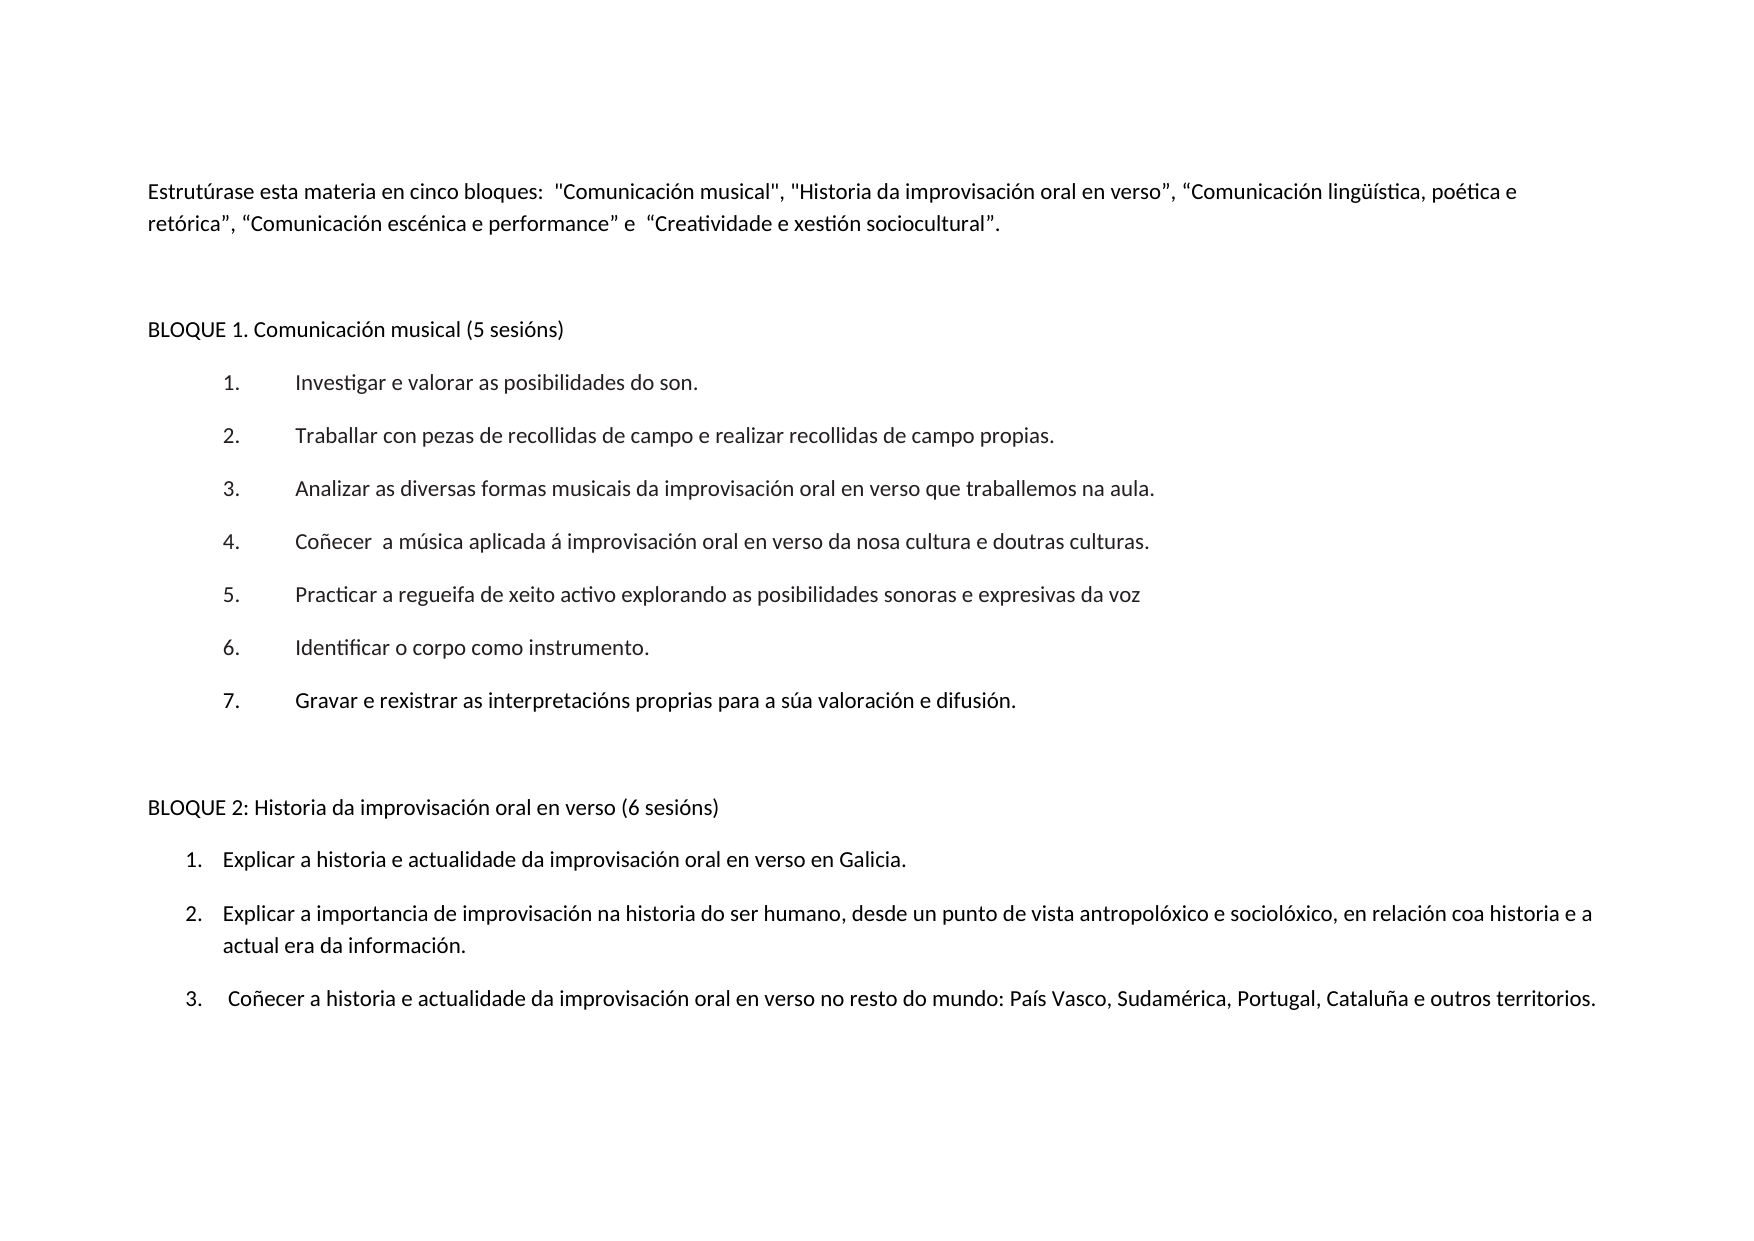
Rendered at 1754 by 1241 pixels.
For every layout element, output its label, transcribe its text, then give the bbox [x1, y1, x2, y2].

list Practicar a regueifa de xeito activo explorando as posibilidades sonoras e expresivas da voz [223, 581, 1598, 608]
list Analizar as diversas formas musicais da improvisación oral en verso que traballemos na aula. [223, 474, 1598, 502]
list Identificar o corpo como instrumento. [223, 633, 1598, 662]
list Investigar e valorar as posibilidades do son. [223, 368, 1598, 396]
list Traballar con pezas de recollidas de campo e realizar recollidas de campo propias. [223, 421, 1598, 449]
list Coñecer a música aplicada á improvisación oral en verso da nosa cultura e doutras culturas. [223, 527, 1598, 556]
list Explicar a importancia de improvisación na historia do ser humano, desde un punto de vista antropolóxico e sociolóxico, en relación coa historia e a actual era da información. [185, 899, 1606, 959]
text Estrutúrase esta materia en cinco bloques: "Comunicación musical", "Historia da improvisación oral en verso”, “Comunicación lingüística, poética e retórica”, “Comunicación escénica e performance” e “Creatividade e xestión sociocultural”. [148, 177, 1606, 237]
list Gravar e rexistrar as interpretacións proprias para a súa valoración e difusión. [223, 687, 1598, 714]
list Coñecer a historia e actualidade da improvisación oral en verso no resto do mundo: País Vasco, Sudamérica, Portugal, Cataluña e outros territorios. [185, 984, 1606, 1012]
list Explicar a historia e actualidade da improvisación oral en verso en Galicia. [185, 846, 1606, 874]
text BLOQUE 1. Comunicación musical (5 sesións) [148, 315, 1606, 343]
text BLOQUE 2: Historia da improvisación oral en verso (6 sesións) [148, 793, 1606, 821]
